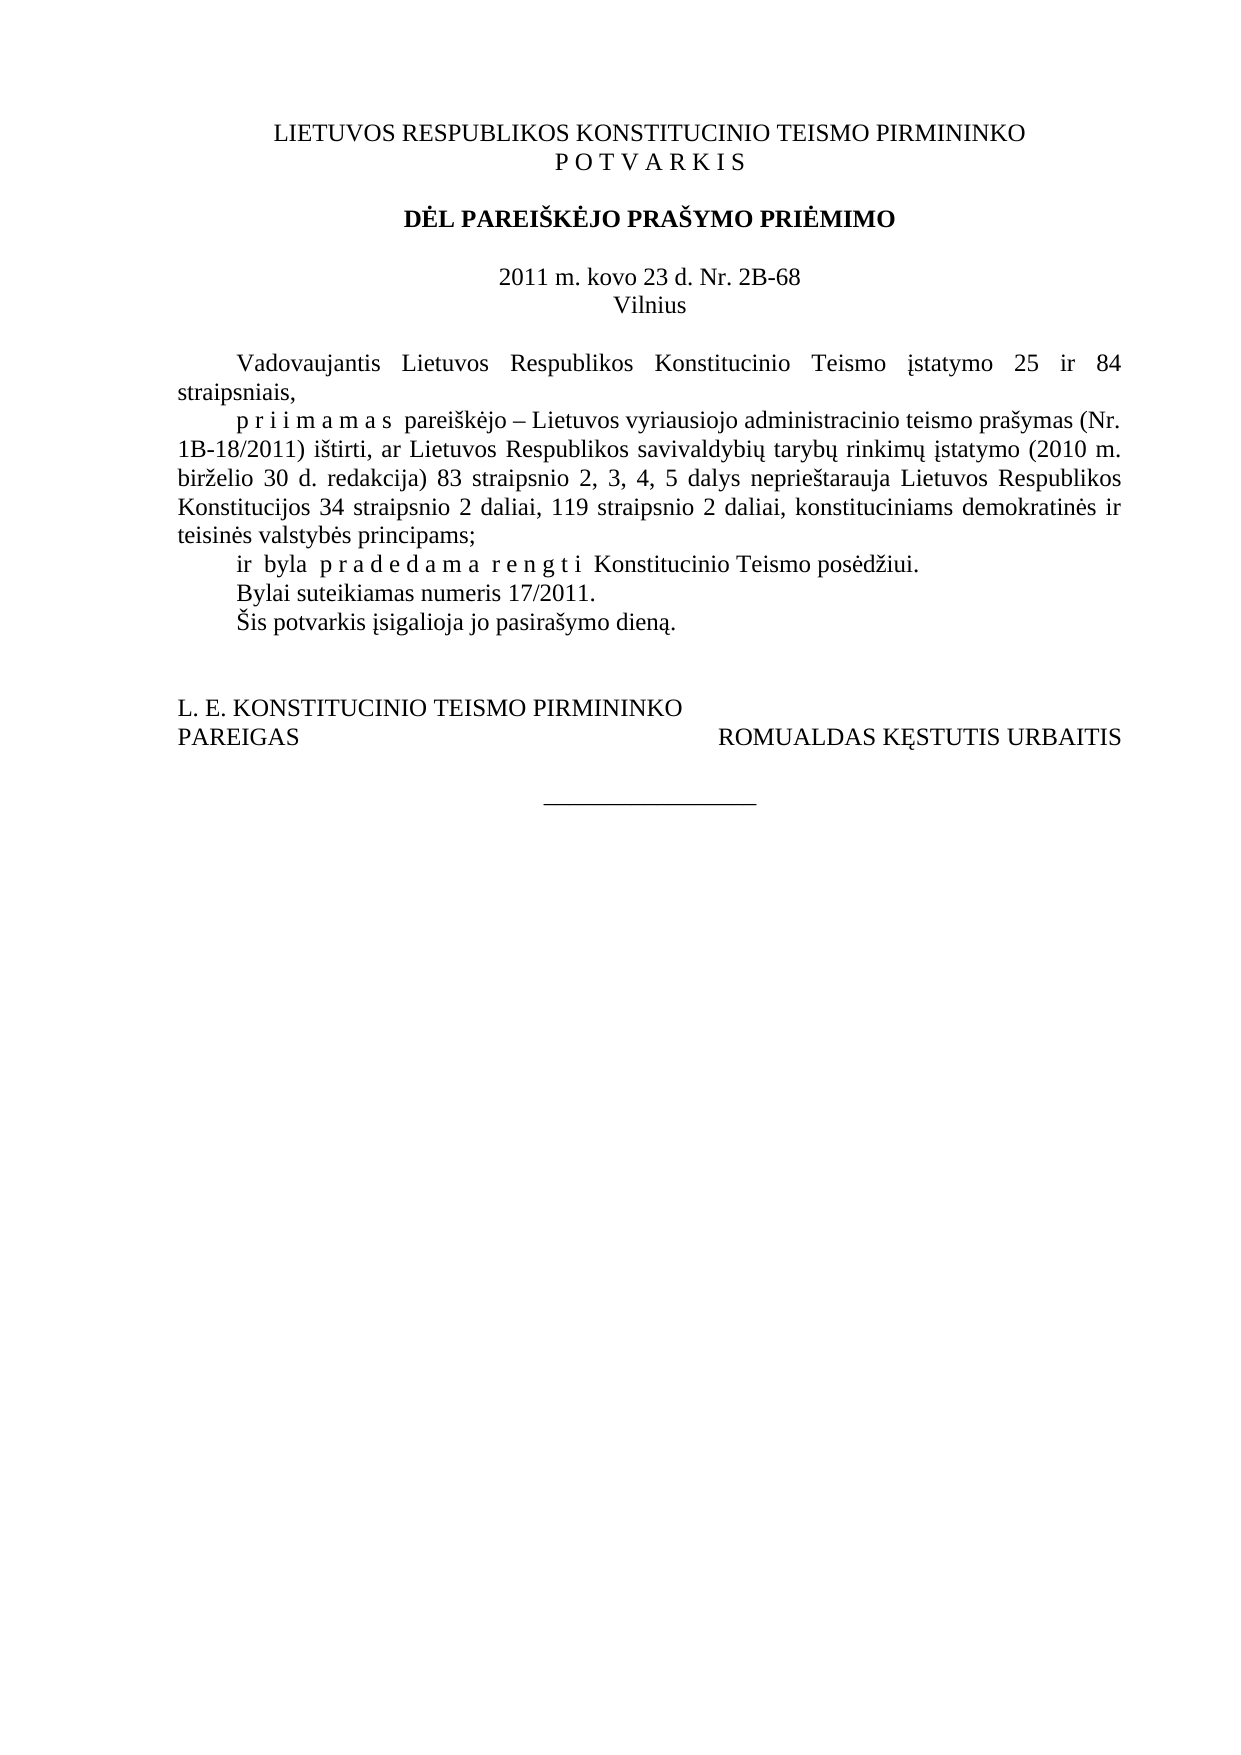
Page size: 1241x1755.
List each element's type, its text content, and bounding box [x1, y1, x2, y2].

text DĖL PAREIŠKĖJO PRAŠYMO PRIĖMIMO [177, 204, 1122, 233]
text Bylai suteikiamas numeris 17/2011. [177, 578, 1122, 607]
text P O T V A R K I S [177, 147, 1122, 176]
text Šis potvarkis įsigalioja jo pasirašymo dieną. [177, 607, 1122, 636]
text _________________ [177, 779, 1122, 808]
text Vadovaujantis Lietuvos Respublikos Konstitucinio Teismo įstatymo 25 ir 84 straipsniais, [177, 348, 1122, 406]
text L. e. Konstitucinio Teismo pirmininko [177, 693, 1122, 722]
text p r i i m a m a s pareiškėjo – Lietuvos vyriausiojo administracinio teismo prašymas (Nr. 1B-18/2011) ištirti, ar Lietuvos Respublikos savivaldybių tarybų rinkimų įstatymo (2010 m. birželio 30 d. redakcija) 83 straipsnio 2, 3, 4, 5 dalys neprieštarauja Lietuvos Respublikos Konstitucijos 34 straipsnio 2 daliai, 119 straipsnio 2 daliai, konstituciniams demokratinės ir teisinės valstybės principams; [177, 406, 1122, 549]
text LIETUVOS RESPUBLIKOS KONSTITUCINIO TEISMO PIRMININKO [177, 118, 1122, 147]
text ir byla p r a d e d a m a r e n g t i Konstitucinio Teismo posėdžiui. [177, 549, 1122, 578]
text Vilnius [177, 291, 1122, 319]
text pareigas Romualdas Kęstutis Urbaitis [177, 722, 1122, 751]
text 2011 m. kovo 23 d. Nr. 2B-68 [177, 262, 1122, 291]
